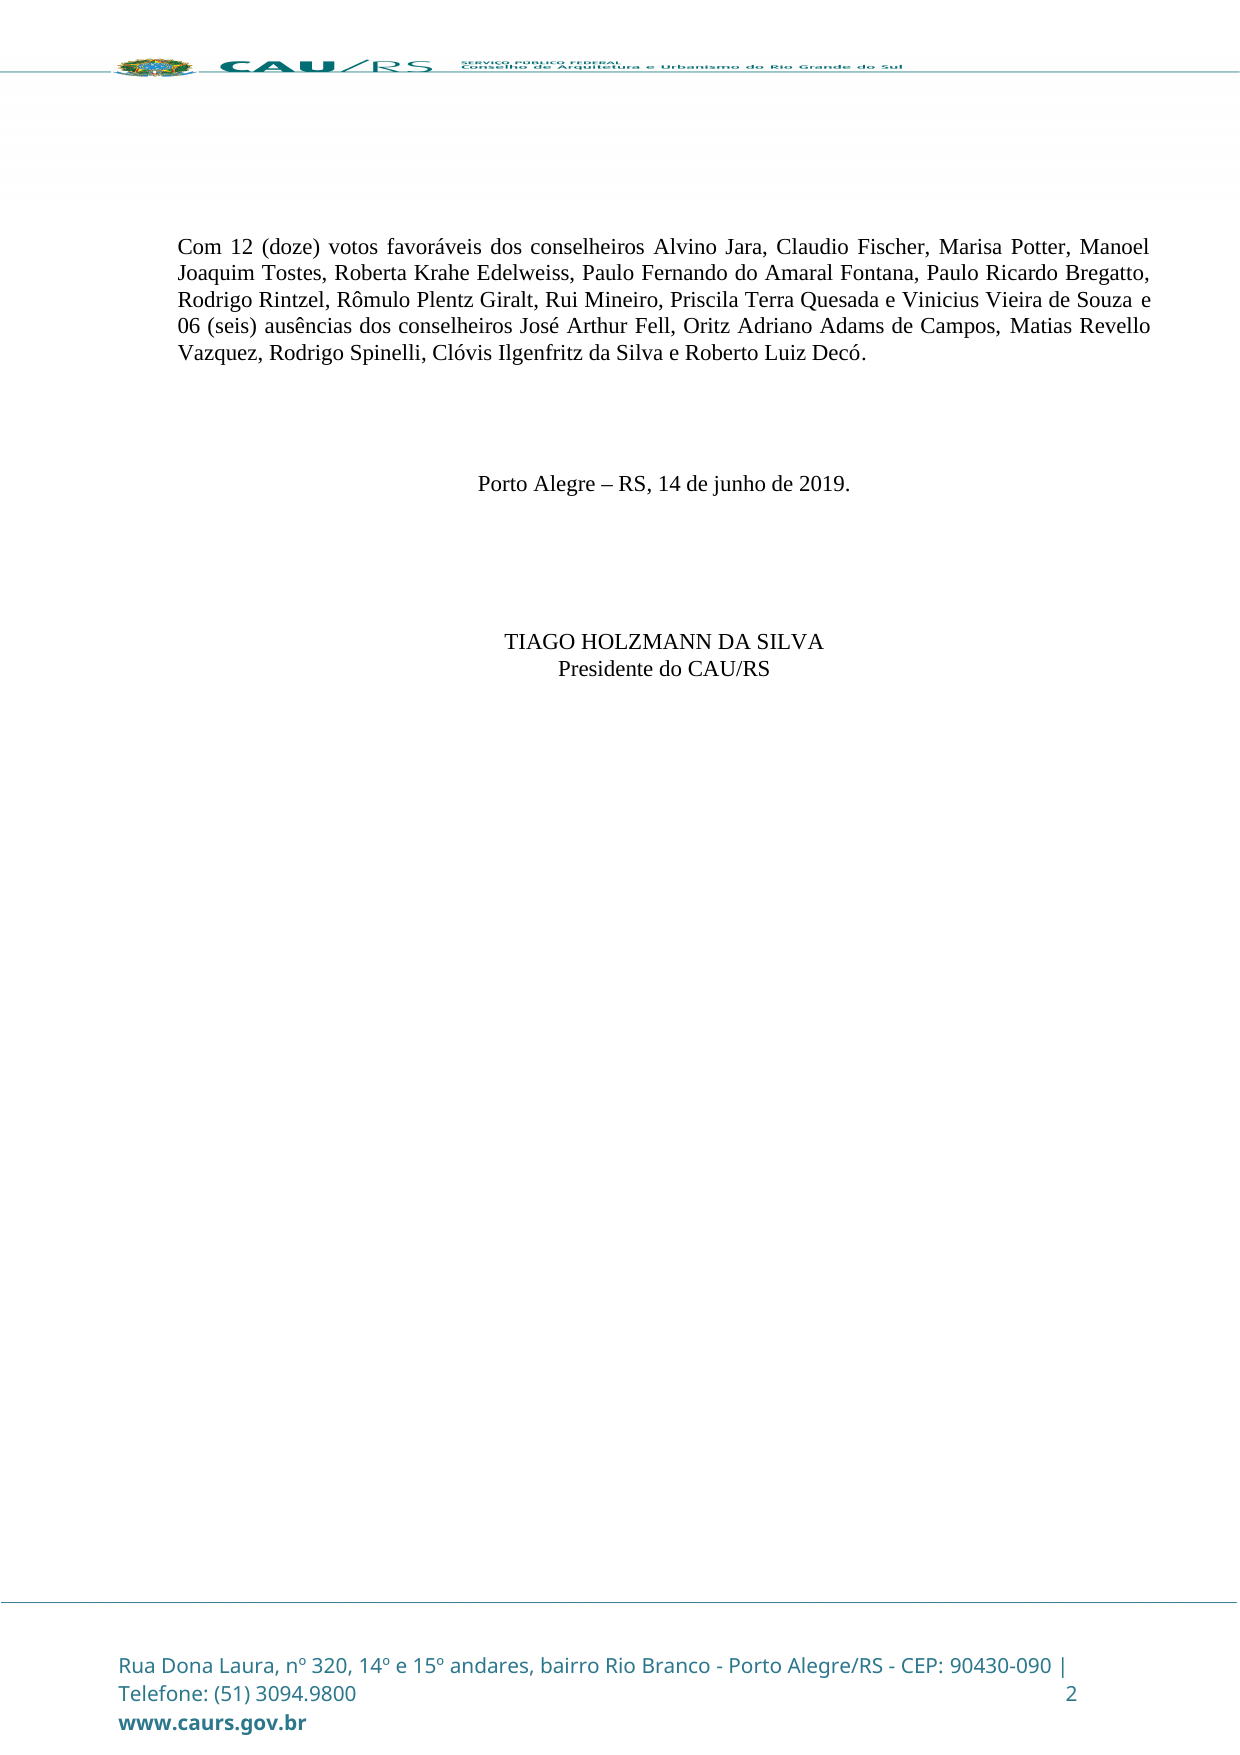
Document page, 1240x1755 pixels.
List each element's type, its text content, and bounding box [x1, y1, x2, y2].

text TIAGO HOLZMANN DA SILVA [177, 628, 1151, 655]
text Com 12 (doze) votos favoráveis dos conselheiros Alvino Jara, Claudio Fischer, Marisa Potter, Manoel Joaquim Tostes, Roberta Krahe Edelweiss, Paulo Fernando do Amaral Fontana, Paulo Ricardo Bregatto, Rodrigo Rintzel, Rômulo Plentz Giralt, Rui Mineiro, Priscila Terra Quesada e Vinicius Vieira de Souza e 06 (seis) ausências dos conselheiros José Arthur Fell, Oritz Adriano Adams de Campos, Matias Revello Vazquez, Rodrigo Spinelli, Clóvis Ilgenfritz da Silva e Roberto Luiz Decó. [177, 233, 1151, 365]
text Porto Alegre – RS, 14 de junho de 2019. [177, 470, 1151, 497]
text Presidente do CAU/RS [177, 655, 1151, 681]
